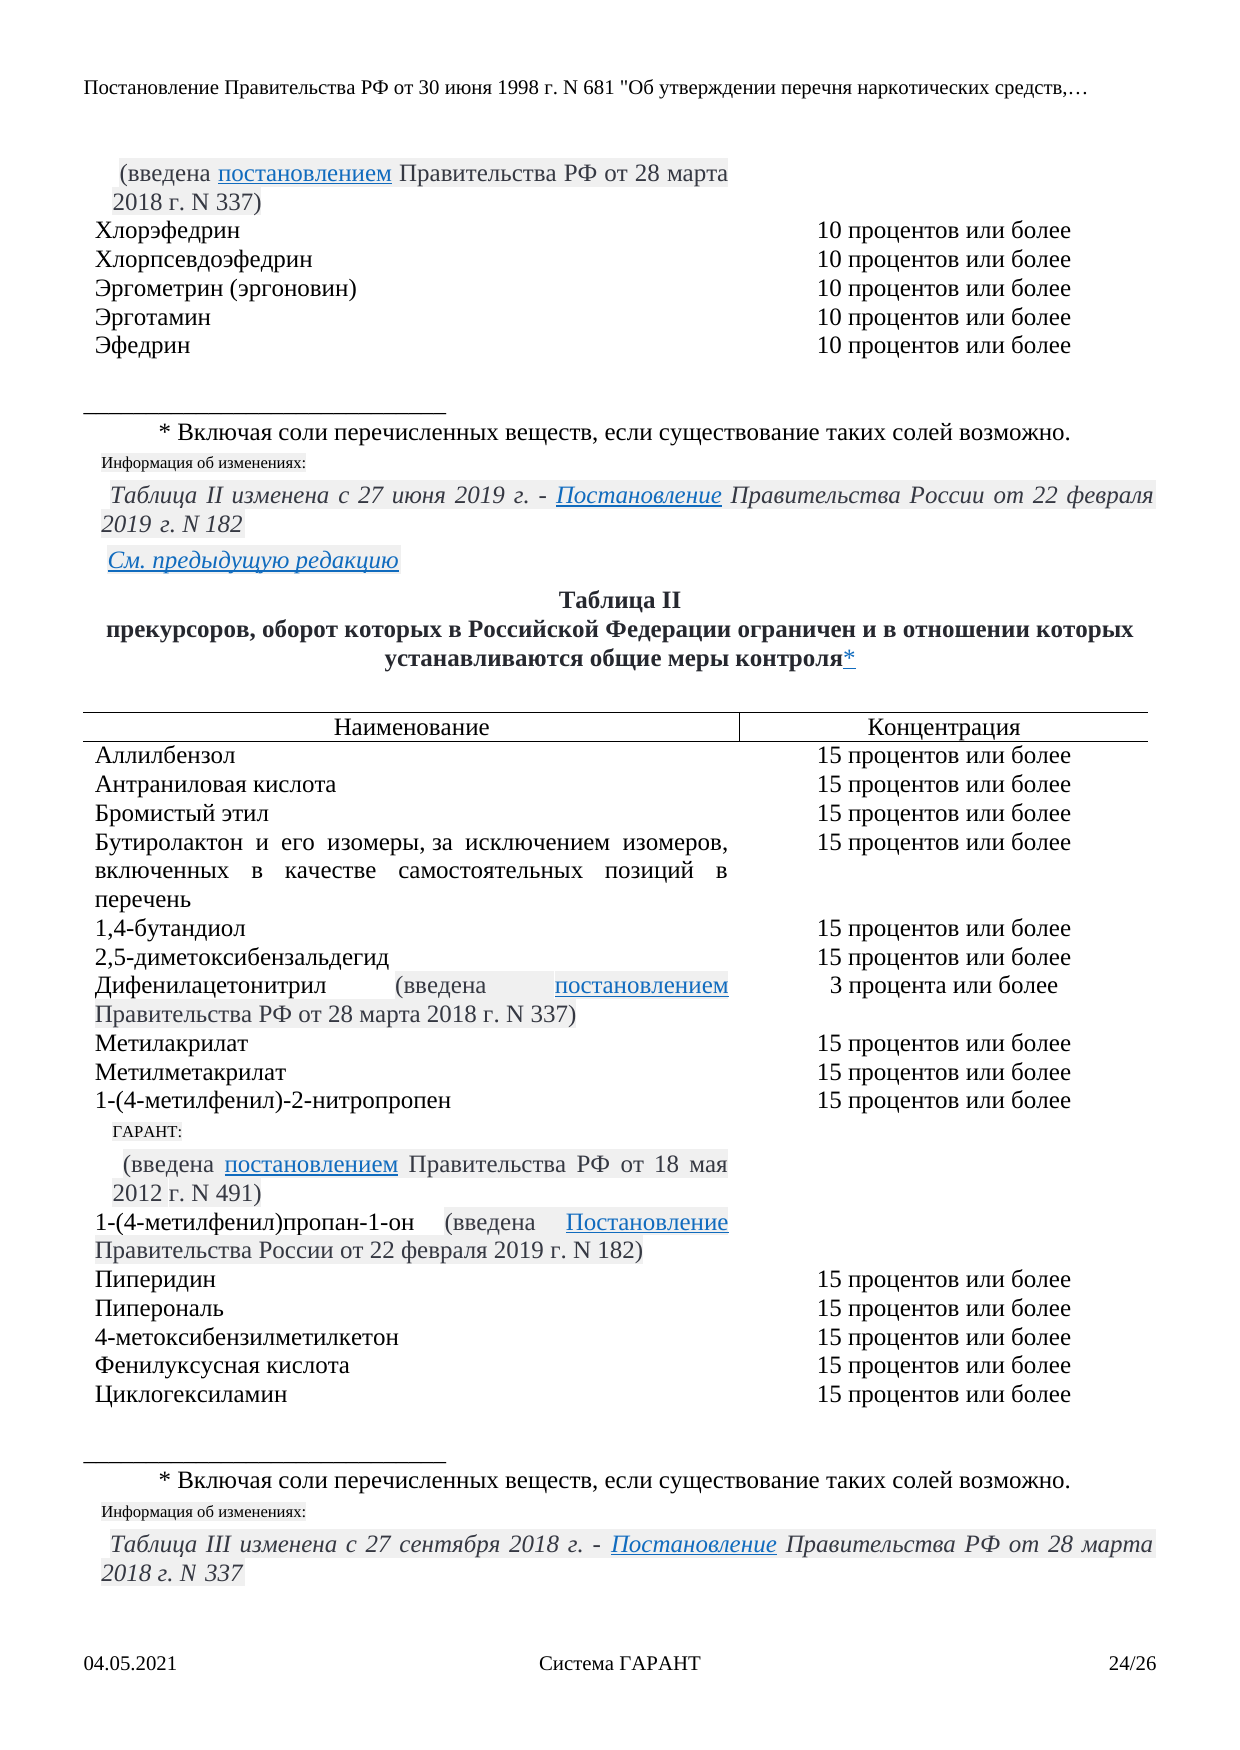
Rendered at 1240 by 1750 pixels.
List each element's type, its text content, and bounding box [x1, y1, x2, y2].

table_cell 10 процентов или более [740, 273, 1148, 302]
table_cell 10 процентов или более [740, 302, 1148, 330]
table_cell Метилметакрилат [83, 1057, 739, 1086]
table_cell 2,5-диметоксибензальдегид [83, 942, 739, 971]
table_cell 10 процентов или более [740, 215, 1148, 244]
table_cell 3 процента или более [740, 971, 1148, 1028]
text Таблица II изменена с 27 июня 2019 г. - Постановление Правительства России от 22 февраля 2019 г. N 182 [101, 480, 1156, 538]
table_cell 15 процентов или более [740, 1028, 1148, 1057]
table_cell 10 процентов или более [740, 244, 1148, 273]
table_cell Дифенилацетонитрил (введена постановлением Правительства РФ от 28 марта 2018 г. N 337) [83, 971, 739, 1028]
table_cell Эфедрин [83, 330, 739, 359]
table_cell 15 процентов или более [740, 1293, 1148, 1322]
table_cell 15 процентов или более [740, 1350, 1148, 1379]
table_cell 15 процентов или более [740, 942, 1148, 971]
text Таблица III изменена с 27 сентября 2018 г. - Постановление Правительства РФ от 28 марта 2018 г. N 337 [101, 1529, 1156, 1586]
table_cell 1-(4-метилфенил)-2-нитропропен ГАРАНТ: (введена постановлением Правительства РФ от 18 мая 2012 г. N 491) [83, 1086, 739, 1207]
text Информация об изменениях: [101, 453, 1156, 472]
text * Включая соли перечисленных веществ, если существование таких солей возможно. [83, 1465, 1156, 1494]
table_cell 15 процентов или более [740, 1057, 1148, 1086]
text * Включая соли перечисленных веществ, если существование таких солей возможно. [83, 417, 1156, 445]
table_cell 15 процентов или более [740, 742, 1148, 769]
table_cell Метилакрилат [83, 1028, 739, 1057]
table_cell Фенилуксусная кислота [83, 1350, 739, 1379]
table_cell 15 процентов или более [740, 769, 1148, 798]
table_cell 15 процентов или более [740, 1086, 1148, 1207]
table_cell Хлорэфедрин [83, 215, 739, 244]
table_cell Аллилбензол [83, 742, 739, 769]
table_cell 4-метоксибензилметилкетон [83, 1322, 739, 1350]
table_cell Хлорпсевдоэфедрин [83, 244, 739, 273]
table_cell 15 процентов или более [740, 1264, 1148, 1293]
table_cell Пиперидин [83, 1264, 739, 1293]
table_cell Антраниловая кислота [83, 769, 739, 798]
table_cell [740, 150, 1148, 215]
table_cell Эргометрин (эргоновин) [83, 273, 739, 302]
table_header Концентрация [740, 713, 1148, 741]
table_cell [740, 1207, 1148, 1264]
table_cell Пиперональ [83, 1293, 739, 1322]
table_cell 10 процентов или более [740, 330, 1148, 359]
text См. предыдущую редакцию [101, 545, 1156, 574]
table_cell 15 процентов или более [740, 913, 1148, 942]
table_cell Бромистый этил [83, 798, 739, 827]
table_cell Бутиролактон и его изомеры, за исключением изомеров, включенных в качестве самостоятельных позиций в перечень [83, 827, 739, 913]
table_cell 15 процентов или более [740, 1379, 1148, 1408]
text _____________________________ [83, 1437, 1156, 1465]
table_header Наименование [83, 713, 739, 741]
table_cell 1-(4-метилфенил)пропан-1-он (введена Постановление Правительства России от 22 февраля 2019 г. N 182) [83, 1207, 739, 1264]
table_cell (введена постановлением Правительства РФ от 28 марта 2018 г. N 337) [83, 150, 739, 215]
table_cell 1,4-бутандиол [83, 913, 739, 942]
text Информация об изменениях: [101, 1502, 1156, 1521]
table_cell 15 процентов или более [740, 1322, 1148, 1350]
table_cell 15 процентов или более [740, 798, 1148, 827]
table_cell Циклогексиламин [83, 1379, 739, 1408]
table_cell 15 процентов или более [740, 827, 1148, 913]
subtitle Таблица II прекурсоров, оборот которых в Российской Федерации ограничен и в отношении которых устанавливаются общие меры контроля* [83, 585, 1156, 672]
text _____________________________ [83, 388, 1156, 417]
table_cell Эрготамин [83, 302, 739, 330]
